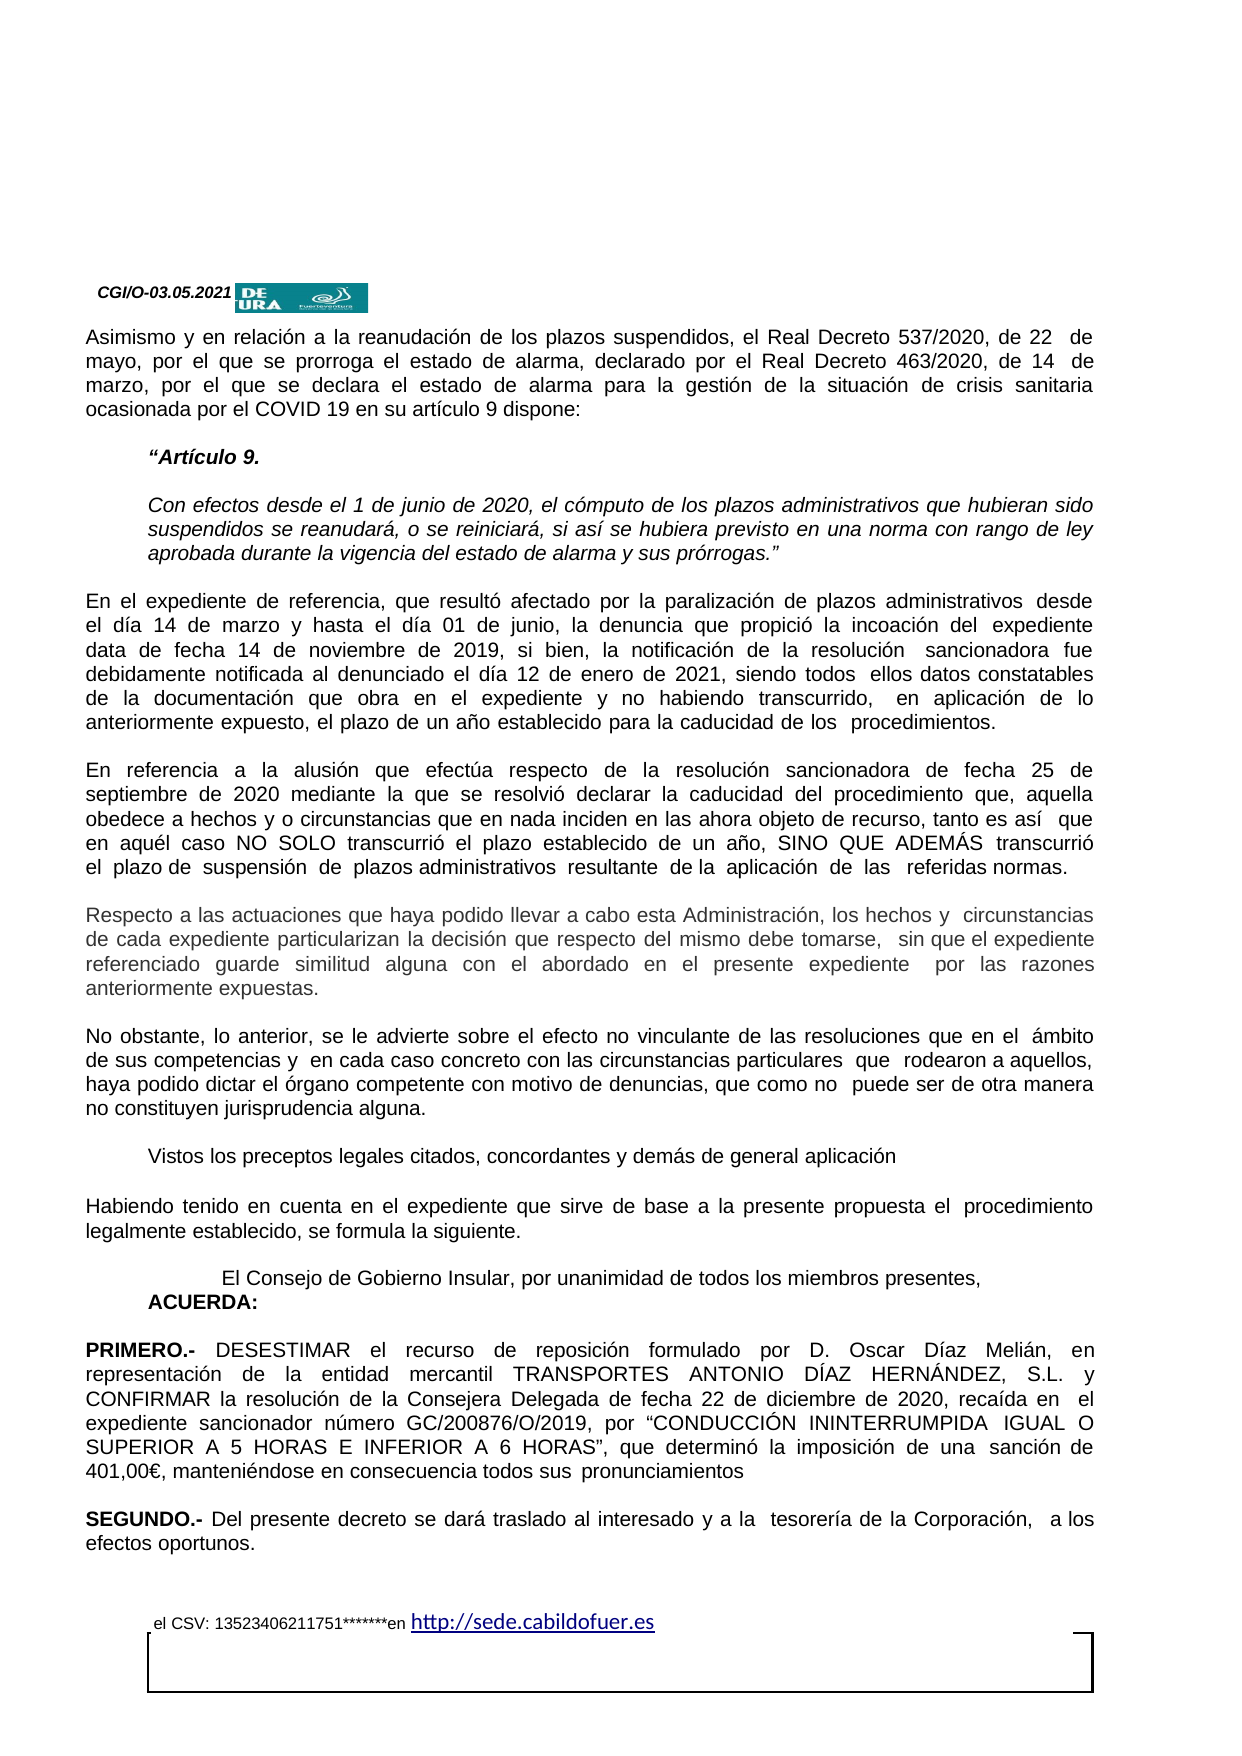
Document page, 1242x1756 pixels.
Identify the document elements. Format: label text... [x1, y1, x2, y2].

text Respecto a las actuaciones que haya podido llevar a cabo esta Administración, los hechos y circunstancias de cada expediente particularizan la decisión que respecto del mismo debe tomarse, sin que el expediente referenciado guarde similitud alguna con el abordado en el presente expediente por las razones anteriormente expuestas. [85, 903, 1095, 999]
subtitle ACUERDA: [148, 1290, 1106, 1314]
text El Consejo de Gobierno Insular, por unanimidad de todos los miembros presentes, [221, 1267, 1106, 1290]
text PRIMERO.- DESESTIMAR el recurso de reposición formulado por D. Oscar Díaz Melián, en representación de la entidad mercantil TRANSPORTES ANTONIO DÍAZ HERNÁNDEZ, S.L. y CONFIRMAR la resolución de la Consejera Delegada de fecha 22 de diciembre de 2020, recaída en el expediente sancionador número GC/200876/O/2019, por “CONDUCCIÓN ININTERRUMPIDA IGUAL O SUPERIOR A 5 HORAS E INFERIOR A 6 HORAS”, que determinó la imposición de una sanción de 401,00€, manteniéndose en consecuencia todos sus pronunciamientos [85, 1338, 1095, 1483]
text En el expediente de referencia, que resultó afectado por la paralización de plazos administrativos desde el día 14 de marzo y hasta el día 01 de junio, la denuncia que propició la incoación del expediente data de fecha 14 de noviembre de 2019, si bien, la notificación de la resolución sancionadora fue debidamente notificada al denunciado el día 12 de enero de 2021, siendo todos ellos datos constatables de la documentación que obra en el expediente y no habiendo transcurrido, en aplicación de lo anteriormente expuesto, el plazo de un año establecido para la caducidad de los procedimientos. [85, 589, 1094, 734]
text Con efectos desde el 1 de junio de 2020, el cómputo de los plazos administrativos que hubieran sido suspendidos se reanudará, o se reiniciará, si así se hubiera previsto en una norma con rango de ley aprobada durante la vigencia del estado de alarma y sus prórrogas.” [148, 493, 1093, 565]
text No obstante, lo anterior, se le advierte sobre el efecto no vinculante de las resoluciones que en el ámbito de sus competencias y en cada caso concreto con las circunstancias particulares que rodearon a aquellos, haya podido dictar el órgano competente con motivo de denuncias, que como no puede ser de otra manera no constituyen jurisprudencia alguna. [85, 1023, 1094, 1120]
text Habiendo tenido en cuenta en el expediente que sirve de base a la presente propuesta el procedimiento legalmente establecido, se formula la siguiente. [85, 1194, 1094, 1242]
text En referencia a la alusión que efectúa respecto de la resolución sancionadora de fecha 25 de septiembre de 2020 mediante la que se resolvió declarar la caducidad del procedimiento que, aquella obedece a hechos y o circunstancias que en nada inciden en las ahora objeto de recurso, tanto es así que en aquél caso NO SOLO transcurrió el plazo establecido de un año, SINO QUE ADEMÁS transcurrió el plazo de suspensión de plazos administrativos resultante de la aplicación de las referidas normas. [85, 758, 1094, 879]
text Vistos los preceptos legales citados, concordantes y demás de general aplicación [148, 1144, 1106, 1168]
picture [235, 283, 369, 313]
text Asimismo y en relación a la reanudación de los plazos suspendidos, el Real Decreto 537/2020, de 22 de mayo, por el que se prorroga el estado de alarma, declarado por el Real Decreto 463/2020, de 14 de marzo, por el que se declara el estado de alarma para la gestión de la situación de crisis sanitaria ocasionada por el COVID 19 en su artículo 9 dispone: [85, 325, 1094, 421]
text SEGUNDO.- Del presente decreto se dará traslado al interesado y a la tesorería de la Corporación, a los efectos oportunos. [85, 1506, 1094, 1554]
subtitle “Artículo 9. [148, 445, 1106, 469]
